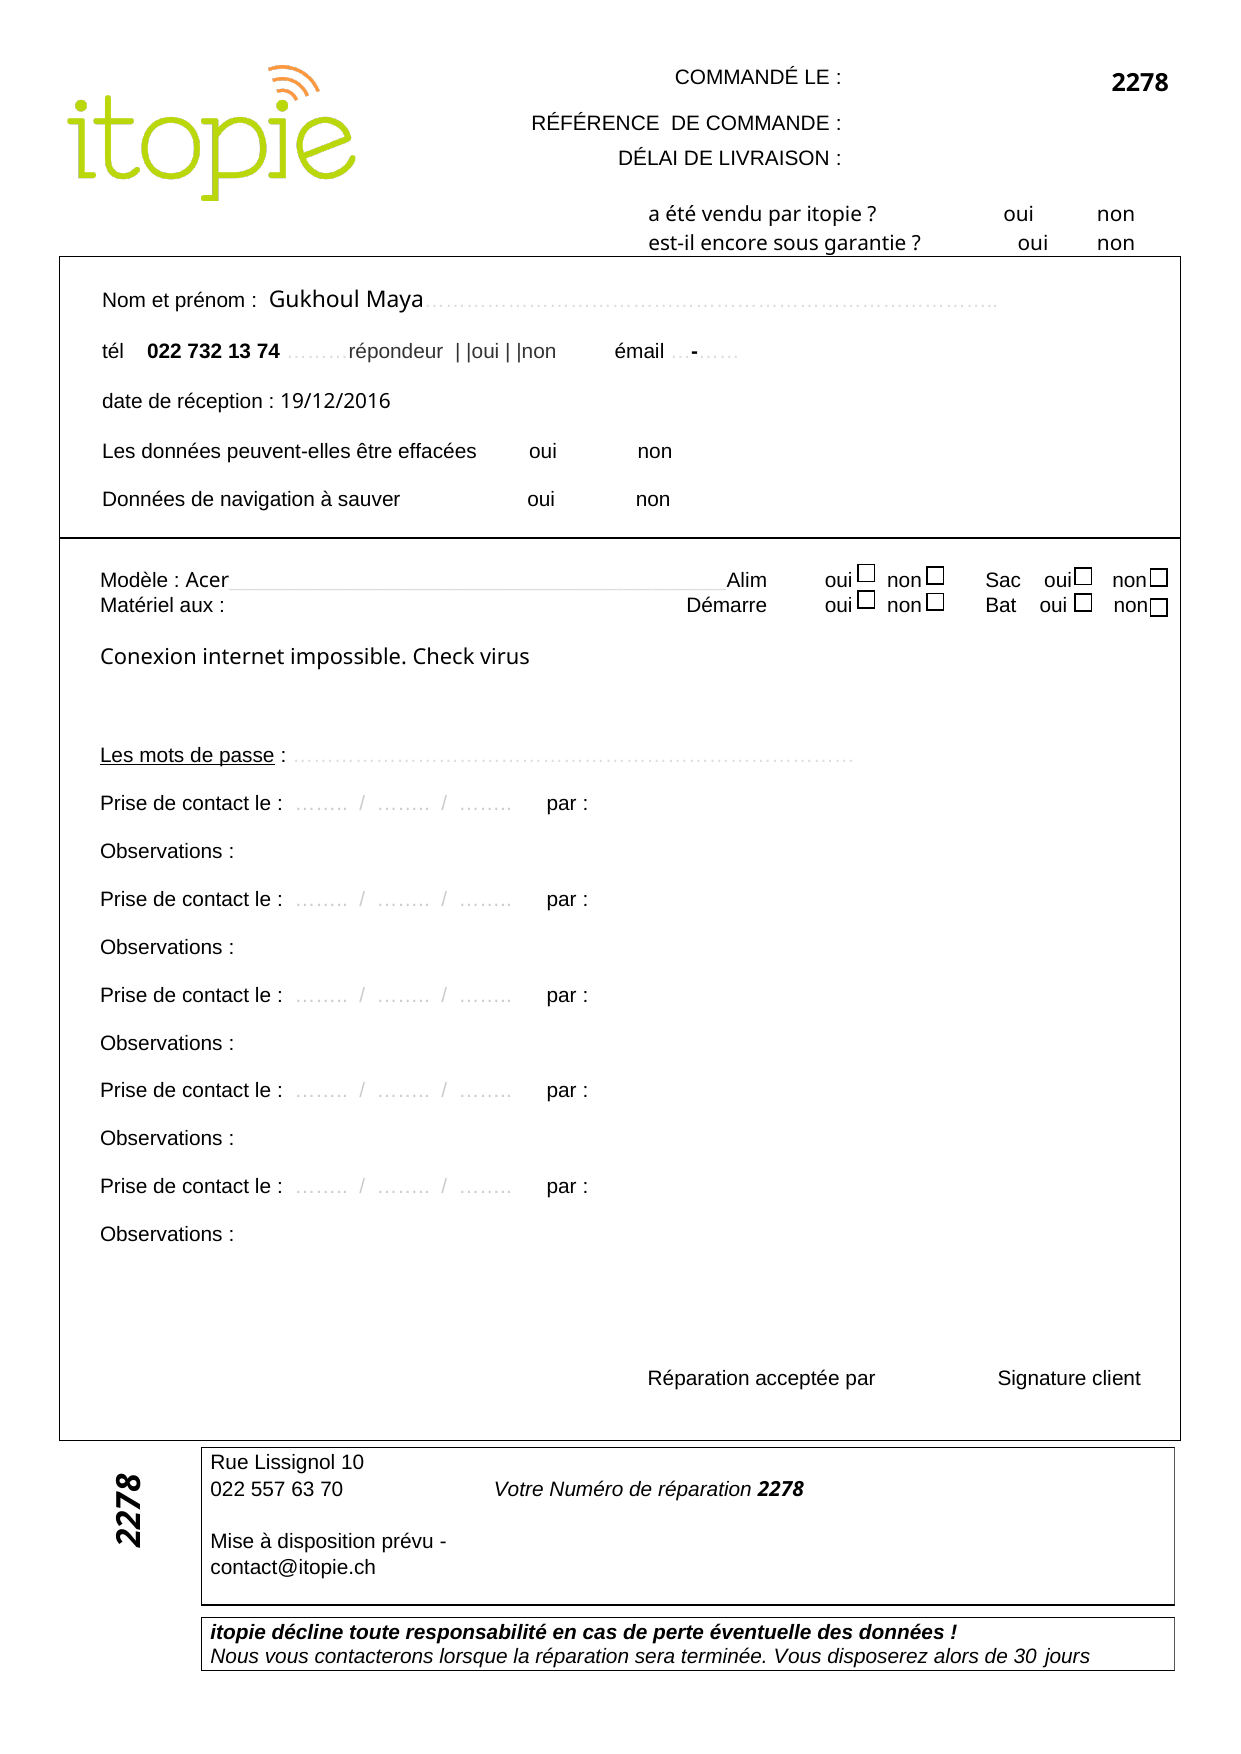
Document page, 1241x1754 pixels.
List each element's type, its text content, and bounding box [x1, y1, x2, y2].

text Prise de contact le : …….. / …….. / …….. par : [60, 1075, 1180, 1102]
table_header 2278 [59, 1441, 195, 1677]
text Prise de contact le : …….. / …….. / …….. par : [60, 1171, 1180, 1198]
table_cell DÉLAI DE LIVRAISON : [490, 140, 847, 175]
text Nom et prénom : Gukhoul Maya……………………………………………………………………….. [60, 280, 1180, 314]
text Prise de contact le : …….. / …….. / …….. par : [60, 883, 1180, 911]
text Observations : [60, 931, 1180, 958]
text Les mots de passe : ……………………………………………………………………… [60, 740, 1180, 767]
text Modèle : Acer Alim oui non Sac oui non [60, 562, 856, 590]
text date de réception : 19/12/2016 [60, 383, 1180, 415]
text Réparation acceptée par Signature client [60, 1363, 1180, 1390]
text Observations : [60, 1027, 1180, 1054]
text Prise de contact le : …….. / …….. / …….. par : [60, 979, 1180, 1006]
text Conexion internet impossible. Check virus [60, 638, 1180, 671]
text Les données peuvent-elles être effacées oui non [60, 436, 1180, 463]
text Modèle : Acer Alim oui non Sac oui non [879, 562, 925, 590]
text Prise de contact le : …….. / …….. / …….. par : [60, 788, 1180, 815]
table_cell [847, 105, 1180, 140]
text est-il encore sous garantie ? oui non [59, 228, 1181, 256]
text Observations : [60, 836, 1180, 863]
text a été vendu par itopie ? oui non [59, 199, 1181, 228]
text Données de navigation à sauver oui non [60, 484, 1180, 511]
table_cell [847, 140, 1180, 175]
text Matériel aux : Démarre oui non Bat oui non [60, 590, 1180, 617]
table_header 2278 [847, 59, 1180, 104]
table_header Rue Lissignol 10 022 557 63 70 Votre Numéro de réparation 2278 Mise à disposition prévu - contact@itopie.ch [195, 1441, 1180, 1611]
text Observations : [60, 1219, 1180, 1246]
text tél 022 732 13 74 ………répondeur | |oui | |non émail …-…… [60, 335, 1180, 362]
table_cell RÉFÉRENCE DE COMMANDE : [490, 105, 847, 140]
table_header COMMANDÉ LE : [490, 59, 847, 104]
text Observations : [60, 1123, 1180, 1150]
table_cell itopie décline toute responsabilité en cas de perte éventuelle des données ! Nous vous contacterons lorsque la réparation sera terminée. Vous disposerez alors de 30 jours [195, 1611, 1180, 1677]
picture [67, 65, 356, 201]
text Modèle : Acer Alim oui non Sac oui non [948, 562, 1180, 590]
